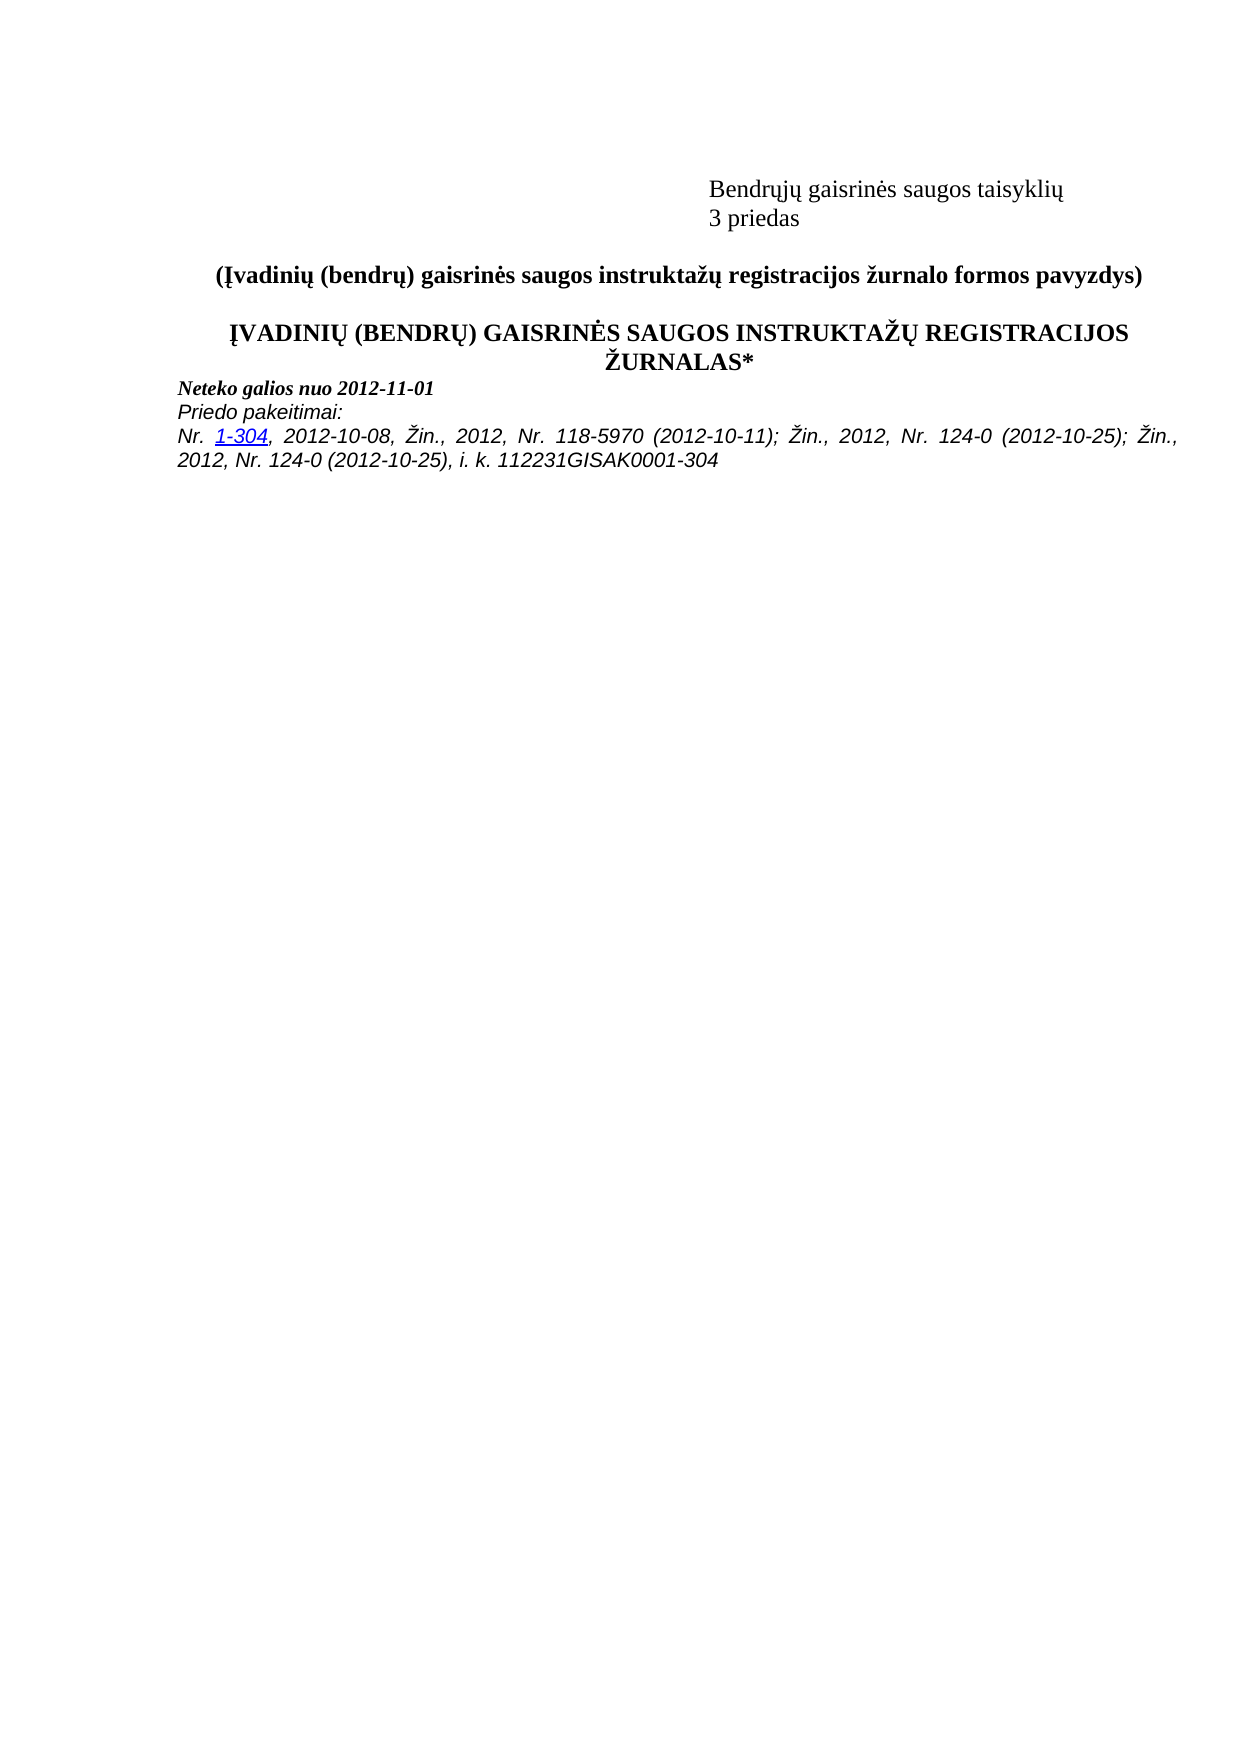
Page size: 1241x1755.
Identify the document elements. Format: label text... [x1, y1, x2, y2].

text 3 priedas [177, 203, 1181, 232]
text ĮVADINIŲ (BENDRŲ) GAISRINĖS SAUGOS INSTRUKTAŽŲ REGISTRACIJOS ŽURNALAS* [177, 318, 1181, 375]
text Nr. 1-304, 2012-10-08, Žin., 2012, Nr. 118-5970 (2012-10-11); Žin., 2012, Nr. 124-0 (2012-10-25); Žin., 2012, Nr. 124-0 (2012-10-25), i. k. 112231GISAK0001-304 [177, 423, 1181, 471]
text (Įvadinių (bendrų) gaisrinės saugos instruktažų registracijos žurnalo formos pavyzdys) [177, 260, 1181, 289]
text Bendrųjų gaisrinės saugos taisyklių [709, 174, 1181, 203]
text Priedo pakeitimai: [177, 399, 1181, 423]
text Neteko galios nuo 2012-11-01 [177, 375, 1181, 399]
